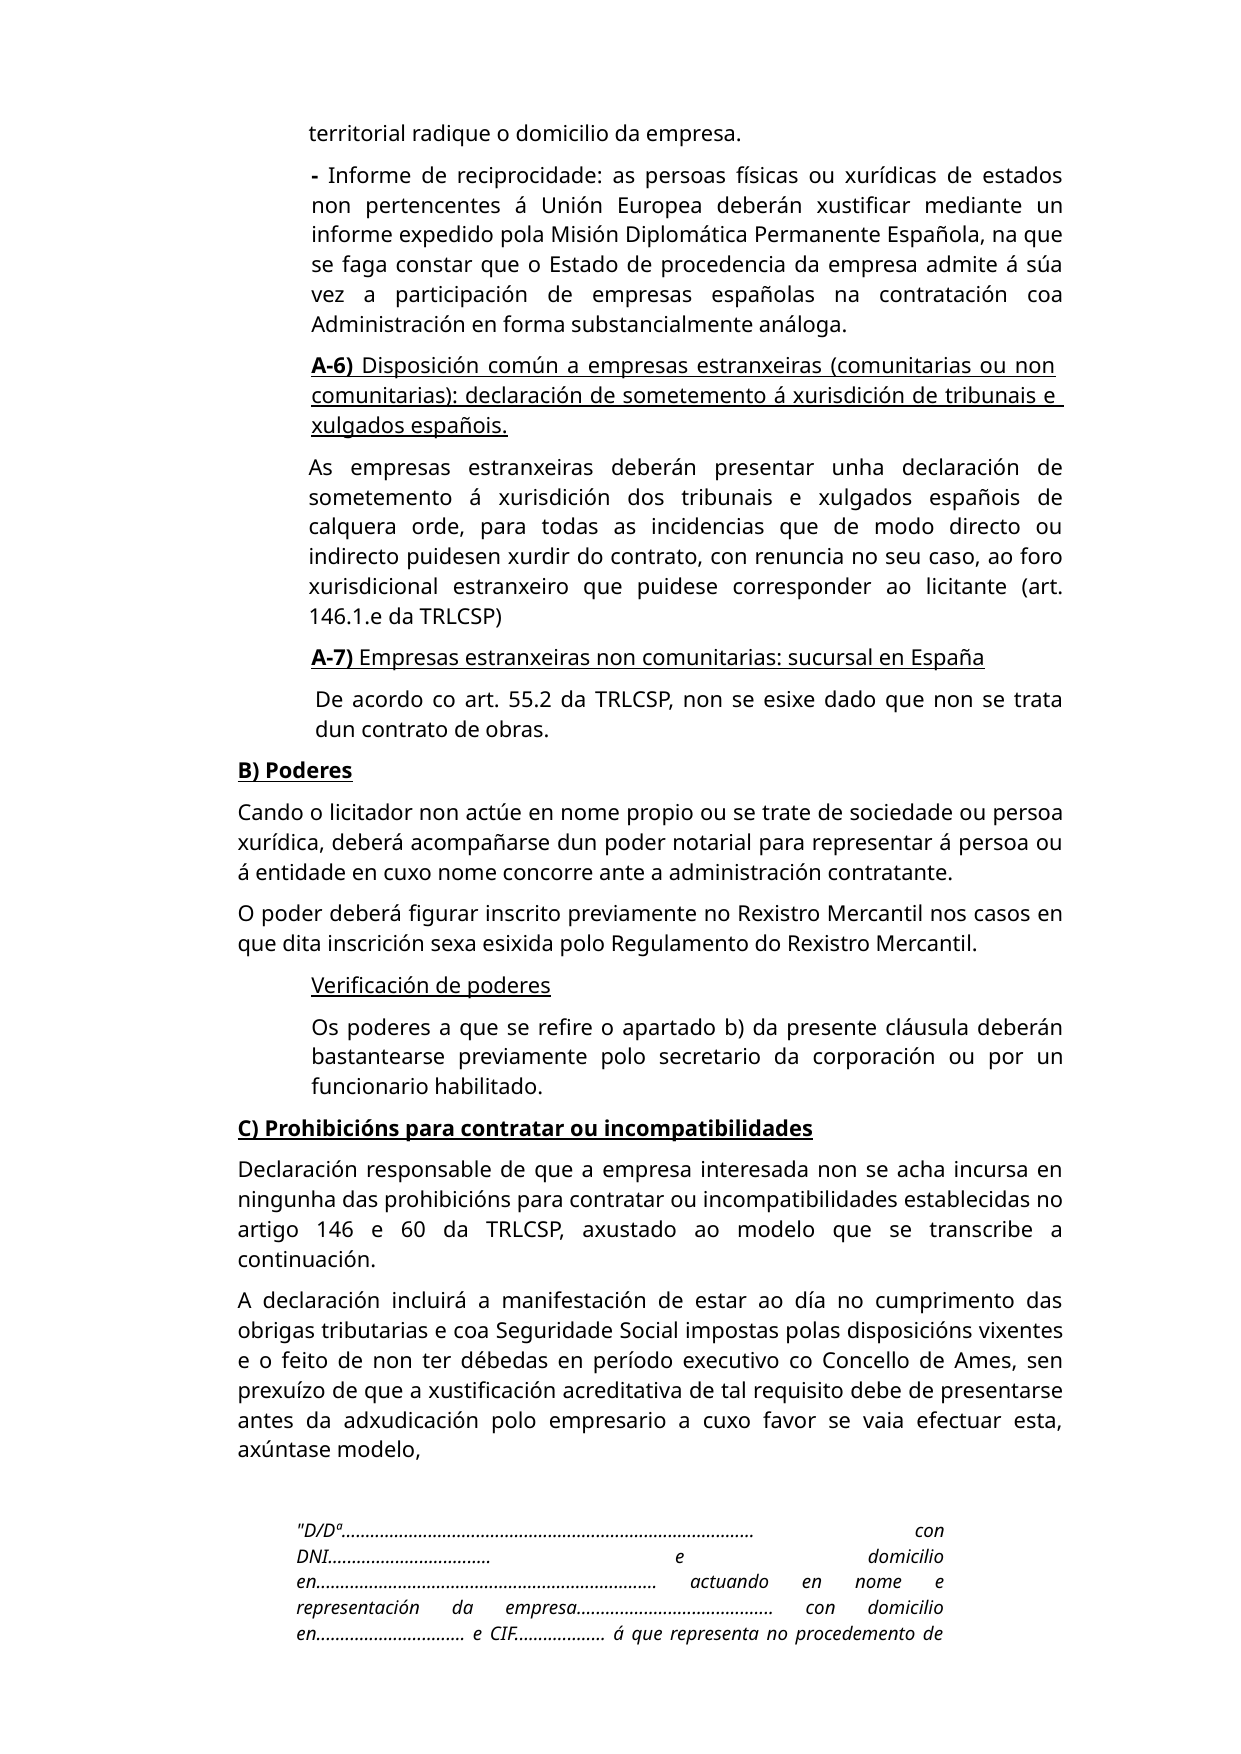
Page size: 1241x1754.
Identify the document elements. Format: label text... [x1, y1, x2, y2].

text B) Poderes [237, 755, 1064, 785]
text - Informe de reciprocidade: as persoas físicas ou xurídicas de estados non pertencentes á Unión Europea deberán xustificar mediante un informe expedido pola Misión Diplomática Permanente Española, na que se faga constar que o Estado de procedencia da empresa admite á súa vez a participación de empresas españolas na contratación coa Administración en forma substancialmente análoga. [311, 160, 1064, 338]
text O poder deberá figurar inscrito previamente no Rexistro Mercantil nos casos en que dita inscrición sexa esixida polo Regulamento do Rexistro Mercantil. [237, 898, 1064, 958]
text De acordo co art. 55.2 da TRLCSP, non se esixe dado que non se trata dun contrato de obras. [315, 684, 1064, 743]
text A-7) Empresas estranxeiras non comunitarias: sucursal en España [237, 642, 1064, 672]
text As empresas estranxeiras deberán presentar unha declaración de sometemento á xurisdición dos tribunais e xulgados españois de calquera orde, para todas as incidencias que de modo directo ou indirecto puidesen xurdir do contrato, con renuncia no seu caso, ao foro xurisdicional estranxeiro que puidese corresponder ao licitante (art. 146.1.e da TRLCSP) [308, 452, 1064, 630]
text C) Prohibicións para contratar ou incompatibilidades [237, 1113, 1064, 1142]
text "D/Dª...................................................................................... con DNI.................................. e domicilio en....................................................................... actuando en nome e representación da empresa......................................... con domicilio en............................... e CIF................... á que representa no procedemento de [296, 1518, 946, 1645]
text A declaración incluirá a manifestación de estar ao día no cumprimento das obrigas tributarias e coa Seguridade Social impostas polas disposicións vixentes e o feito de non ter débedas en período executivo co Concello de Ames, sen prexuízo de que a xustificación acreditativa de tal requisito debe de presentarse antes da adxudicación polo empresario a cuxo favor se vaia efectuar esta, axúntase modelo, [237, 1285, 1064, 1464]
text territorial radique o domicilio da empresa. [308, 118, 1064, 148]
text A-6) Disposición común a empresas estranxeiras (comunitarias ou non comunitarias): declaración de sometemento á xurisdición de tribunais e xulgados españois. [237, 350, 1064, 440]
text Os poderes a que se refire o apartado b) da presente cláusula deberán bastantearse previamente polo secretario da corporación ou por un funcionario habilitado. [311, 1011, 1064, 1101]
text Cando o licitador non actúe en nome propio ou se trate de sociedade ou persoa xurídica, deberá acompañarse dun poder notarial para representar á persoa ou á entidade en cuxo nome concorre ante a administración contratante. [237, 797, 1064, 886]
text Declaración responsable de que a empresa interesada non se acha incursa en ningunha das prohibicións para contratar ou incompatibilidades establecidas no artigo 146 e 60 da TRLCSP, axustado ao modelo que se transcribe a continuación. [237, 1154, 1064, 1273]
text Verificación de poderes [237, 970, 1064, 999]
